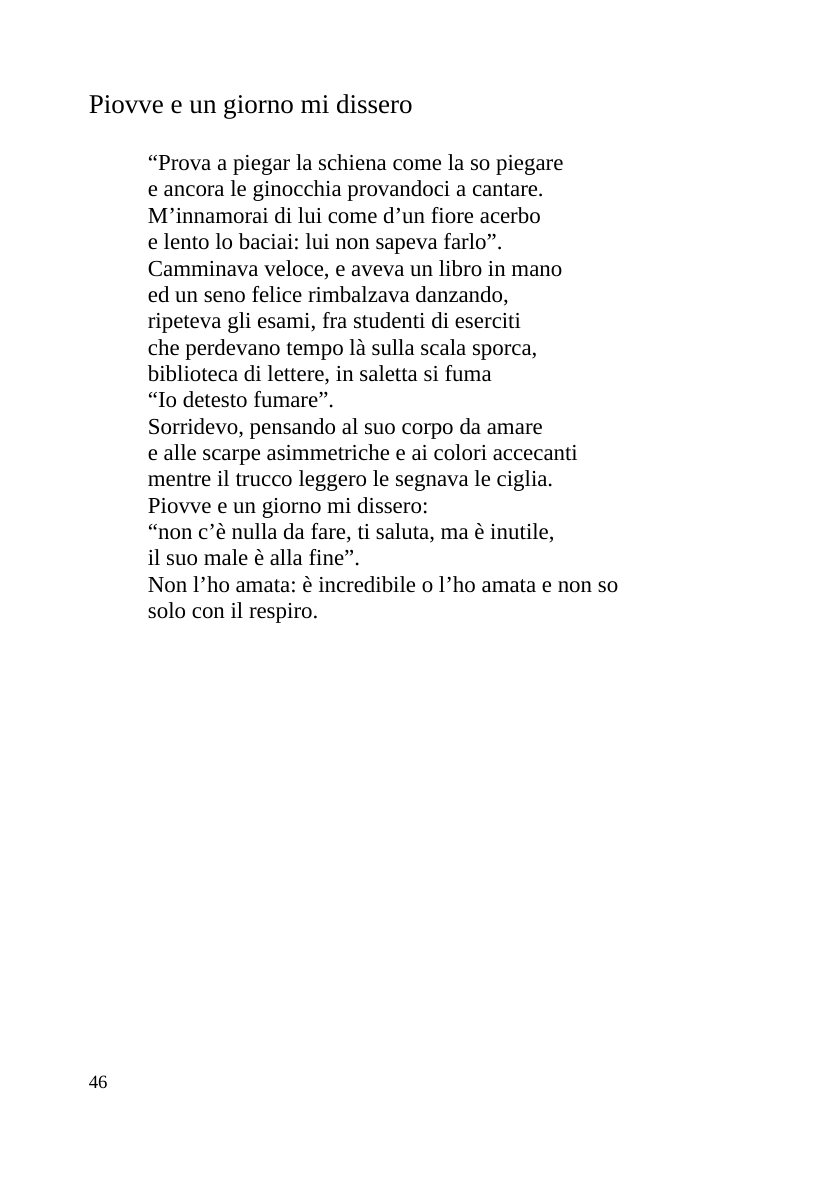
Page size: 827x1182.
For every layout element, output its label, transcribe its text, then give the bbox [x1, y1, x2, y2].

text “Prova a piegar la schiena come la so piegare [148, 149, 738, 176]
text Piovve e un giorno mi dissero [88, 88, 738, 120]
text Non l’ho amata: è incredibile o l’ho amata e non so [148, 571, 738, 597]
text mentre il trucco leggero le segnava le ciglia. [148, 465, 738, 492]
text il suo male è alla fine”. [148, 544, 738, 571]
text biblioteca di lettere, in saletta si fuma [148, 360, 738, 386]
text ripeteva gli esami, fra studenti di eserciti [148, 307, 738, 334]
text “non c’è nulla da fare, ti saluta, ma è inutile, [148, 518, 738, 544]
text che perdevano tempo là sulla scala sporca, [148, 334, 738, 360]
text M’innamorai di lui come d’un fiore acerbo [148, 202, 738, 228]
text e alle scarpe asimmetriche e ai colori accecanti [148, 439, 738, 465]
text Piovve e un giorno mi dissero: [148, 492, 738, 518]
text e lento lo baciai: lui non sapeva farlo”. [148, 228, 738, 254]
text “Io detesto fumare”. [148, 386, 738, 413]
text ed un seno felice rimbalzava danzando, [148, 281, 738, 307]
text Sorridevo, pensando al suo corpo da amare [148, 413, 738, 439]
text Camminava veloce, e aveva un libro in mano [148, 254, 738, 281]
text e ancora le ginocchia provandoci a cantare. [148, 176, 738, 202]
text solo con il respiro. [148, 597, 738, 623]
